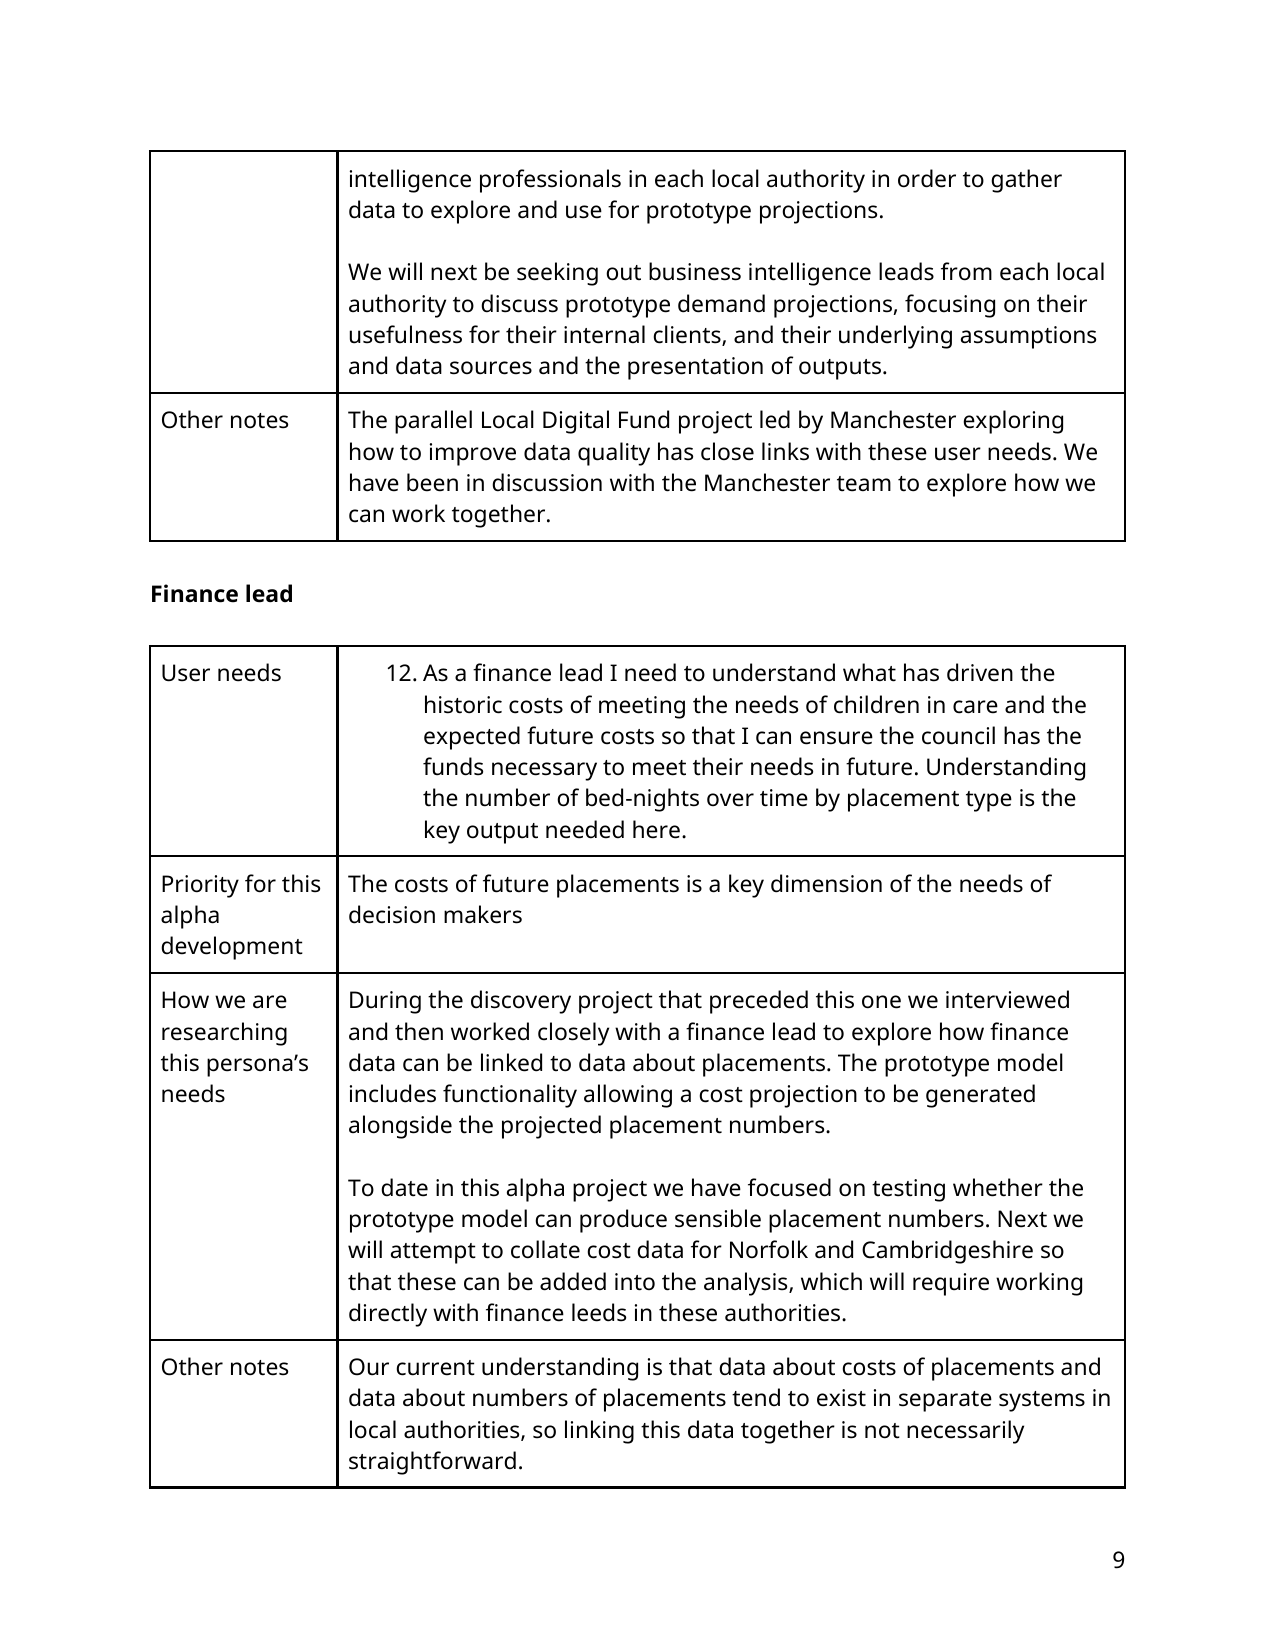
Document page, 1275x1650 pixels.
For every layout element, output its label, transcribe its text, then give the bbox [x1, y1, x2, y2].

table_cell intelligence professionals in each local authority in order to gather data to explore and use for prototype projections. We will next be seeking out business intelligence leads from each local authority to discuss prototype demand projections, focusing on their usefulness for their internal clients, and their underlying assumptions and data sources and the presentation of outputs. [339, 152, 1124, 392]
table_cell The parallel Local Digital Fund project led by Manchester exploring how to improve data quality has close links with these user needs. We have been in discussion with the Manchester team to explore how we can work together. [339, 394, 1124, 539]
table_header User needs [151, 647, 336, 855]
table_cell Other notes [151, 1341, 336, 1486]
table_cell Our current understanding is that data about costs of placements and data about numbers of placements tend to exist in separate systems in local authorities, so linking this data together is not necessarily straightforward. [339, 1341, 1124, 1486]
table_cell [151, 152, 336, 392]
table_header As a finance lead I need to understand what has driven the historic costs of meeting the needs of children in care and the expected future costs so that I can ensure the council has the funds necessary to meet their needs in future. Understanding the number of bed-nights over time by placement type is the key output needed here. [339, 647, 1124, 855]
subtitle Finance lead [150, 578, 1125, 609]
table_cell The costs of future placements is a key dimension of the needs of decision makers [339, 857, 1124, 972]
table_cell How we are researching this persona’s needs [151, 974, 336, 1338]
table_cell Other notes [151, 394, 336, 539]
table_cell Priority for this alpha development [151, 857, 336, 972]
table_cell During the discovery project that preceded this one we interviewed and then worked closely with a finance lead to explore how finance data can be linked to data about placements. The prototype model includes functionality allowing a cost projection to be generated alongside the projected placement numbers. To date in this alpha project we have focused on testing whether the prototype model can produce sensible placement numbers. Next we will attempt to collate cost data for Norfolk and Cambridgeshire so that these can be added into the analysis, which will require working directly with finance leeds in these authorities. [339, 974, 1124, 1338]
